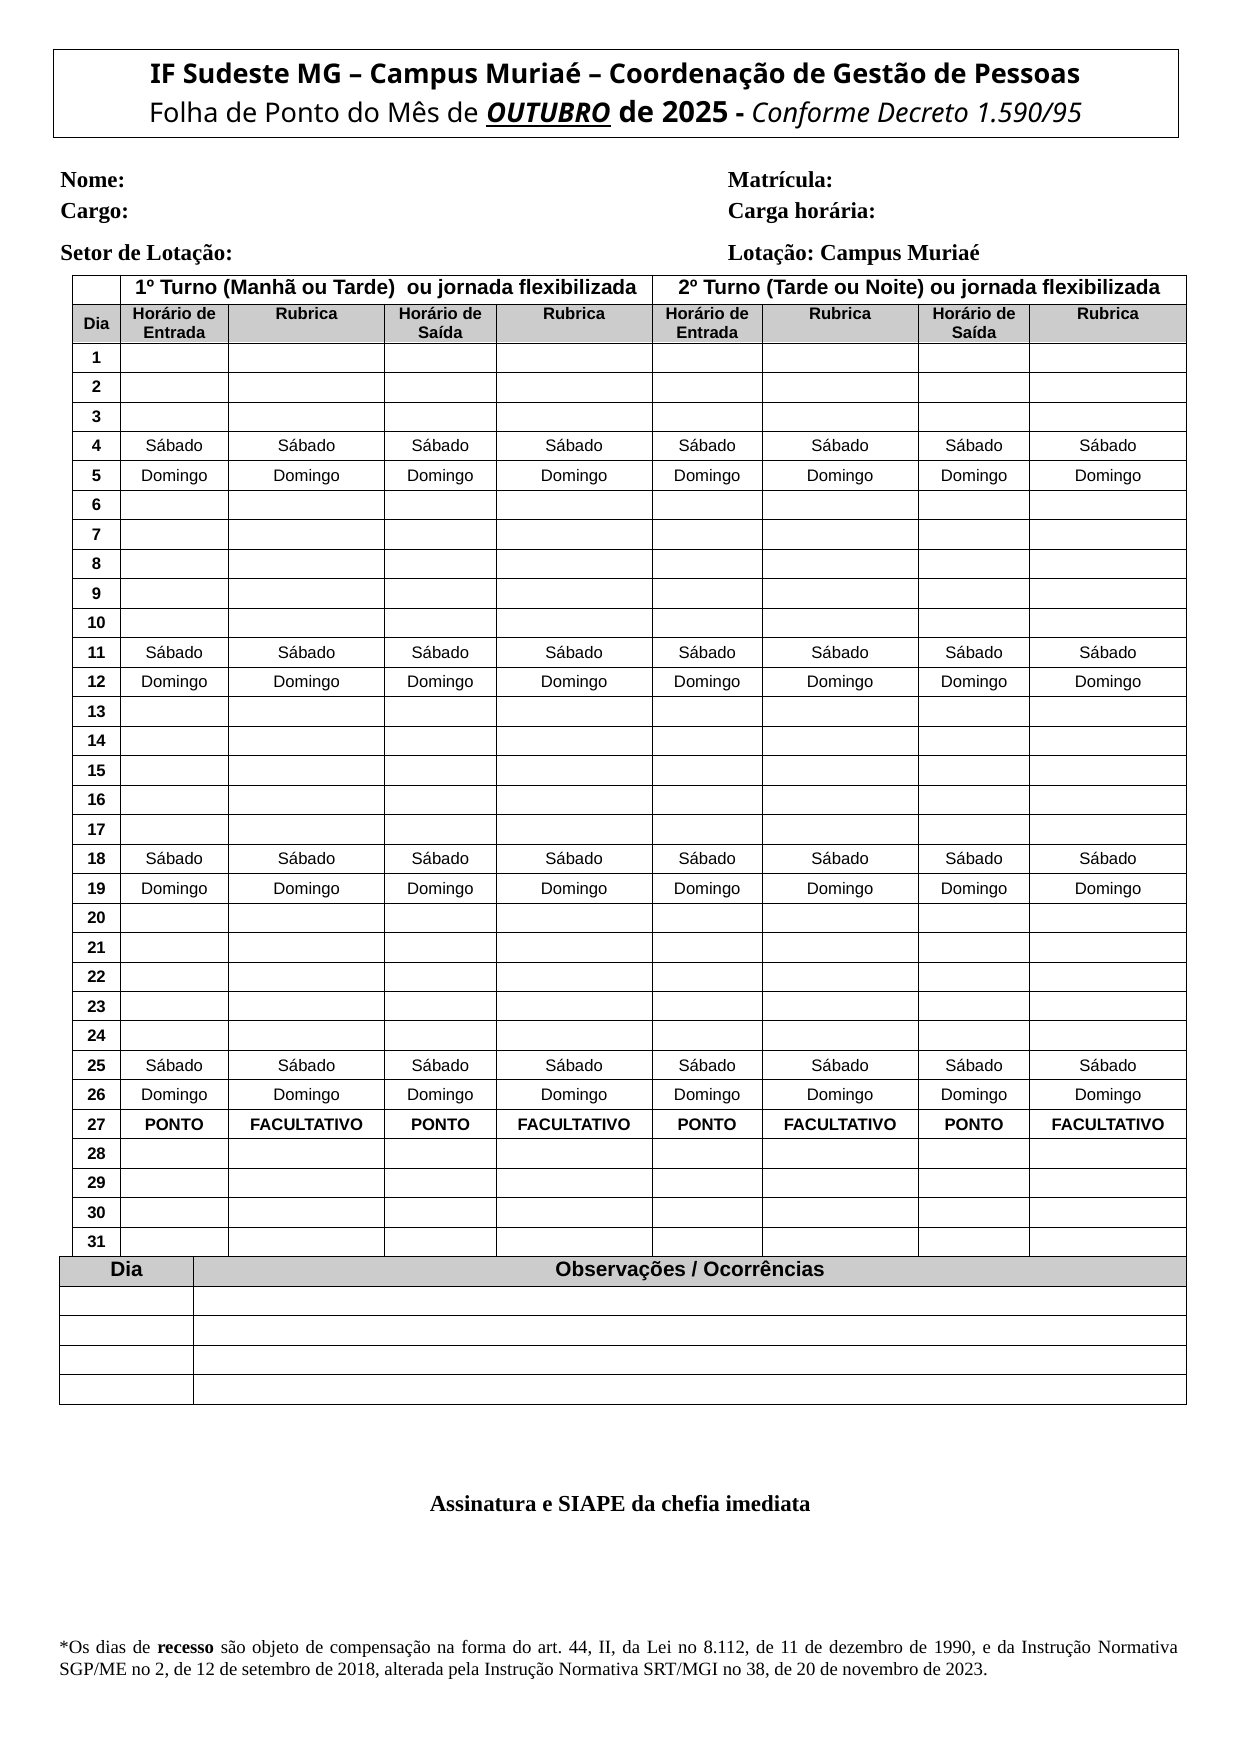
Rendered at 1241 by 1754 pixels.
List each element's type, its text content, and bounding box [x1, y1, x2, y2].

table_cell Domingo [653, 874, 762, 902]
table_cell [121, 815, 228, 843]
table_cell Sábado [121, 1051, 228, 1079]
table_cell [919, 1021, 1029, 1050]
table_cell [763, 609, 918, 637]
table_header [1181, 166, 1186, 197]
table_cell [1181, 198, 1186, 239]
table_cell 1 [73, 344, 120, 372]
table_header Matrícula: [727, 166, 1181, 197]
table_cell [59, 726, 72, 755]
table_cell [59, 755, 72, 784]
table_cell [59, 1109, 72, 1138]
table_cell [385, 1021, 496, 1050]
table_cell 12 [73, 668, 120, 696]
table_cell Domingo [121, 461, 228, 490]
table_cell Domingo [229, 874, 384, 902]
table_cell [385, 373, 496, 401]
table_cell [653, 344, 762, 372]
table_cell [59, 549, 72, 578]
table_cell [653, 756, 762, 784]
table_cell [1030, 609, 1186, 637]
table_cell 6 [73, 491, 120, 519]
table_cell 21 [73, 933, 120, 961]
table_cell Domingo [385, 874, 496, 902]
table_cell [653, 373, 762, 401]
table_cell [763, 1021, 918, 1050]
table_cell [59, 873, 72, 902]
table_cell [763, 1139, 918, 1168]
table_cell [385, 933, 496, 961]
table_cell [763, 344, 918, 372]
table_cell Domingo [121, 874, 228, 902]
table_cell [1030, 491, 1186, 519]
table_cell Domingo [1030, 461, 1186, 490]
table_cell [919, 1228, 1029, 1256]
table_cell [1030, 933, 1186, 961]
table_cell [763, 373, 918, 401]
table_cell [59, 1079, 72, 1109]
table_cell 15 [73, 756, 120, 784]
table_cell [229, 727, 384, 755]
table_cell [763, 963, 918, 991]
table_cell 5 [73, 461, 120, 490]
table_cell FACULTATIVO [229, 1110, 384, 1138]
table_cell [385, 963, 496, 991]
table_cell [653, 1021, 762, 1050]
table_cell [653, 727, 762, 755]
table_cell Domingo [121, 1080, 228, 1109]
table_cell [121, 403, 228, 431]
table_cell [385, 992, 496, 1020]
table_cell [653, 403, 762, 431]
table_cell [59, 1020, 72, 1050]
table_cell [229, 904, 384, 932]
table_cell Sábado [763, 845, 918, 873]
table_cell Domingo [497, 874, 652, 902]
table_cell [1030, 815, 1186, 843]
table_cell [59, 637, 72, 667]
table_cell [59, 696, 72, 726]
table_cell [497, 609, 652, 637]
table_cell [1030, 963, 1186, 991]
table_cell Rubrica [763, 305, 918, 342]
table_cell Domingo [763, 874, 918, 902]
table_cell [385, 579, 496, 608]
table_cell 3 [73, 403, 120, 431]
table_cell Rubrica [497, 305, 652, 342]
table_cell Cargo: [59, 198, 727, 239]
table_cell 11 [73, 638, 120, 667]
table_cell Sábado [1030, 432, 1186, 460]
table_cell [229, 1021, 384, 1050]
table_cell Sábado [653, 432, 762, 460]
table_cell [497, 786, 652, 814]
table_cell [919, 992, 1029, 1020]
table_cell [653, 786, 762, 814]
table_cell [497, 904, 652, 932]
table_cell [919, 550, 1029, 578]
table_cell Sábado [385, 638, 496, 667]
table_cell [763, 904, 918, 932]
table_cell [763, 756, 918, 784]
table_cell [497, 1198, 652, 1227]
table_cell [763, 520, 918, 549]
table_cell [385, 403, 496, 431]
table_cell Rubrica [229, 305, 384, 342]
table_cell Domingo [229, 1080, 384, 1109]
table_cell [59, 372, 72, 401]
table_cell [497, 1169, 652, 1197]
text Assinatura e SIAPE da chefia imediata [59, 1490, 1181, 1517]
table_cell 1º Turno (Manhã ou Tarde) ou jornada flexibilizada [121, 276, 652, 303]
table_cell [763, 550, 918, 578]
table_cell Sábado [497, 1051, 652, 1079]
table_cell [763, 491, 918, 519]
table_cell [385, 1228, 496, 1256]
table_cell [59, 1138, 72, 1168]
table_cell [60, 1375, 193, 1404]
table_cell [229, 579, 384, 608]
table_cell [919, 697, 1029, 726]
table_cell [59, 1227, 72, 1256]
table_cell [59, 844, 72, 873]
table_cell [919, 933, 1029, 961]
table_cell [919, 756, 1029, 784]
table_cell Domingo [385, 668, 496, 696]
table_cell [497, 992, 652, 1020]
table_cell [763, 579, 918, 608]
table_cell [229, 933, 384, 961]
table_cell [1030, 550, 1186, 578]
table_cell Sábado [229, 638, 384, 667]
table_cell [121, 579, 228, 608]
table_cell [653, 1198, 762, 1227]
table_cell Sábado [1030, 1051, 1186, 1079]
table_cell [497, 933, 652, 961]
table_cell 27 [73, 1110, 120, 1138]
table_cell [385, 1198, 496, 1227]
table_cell [919, 1198, 1029, 1227]
table_cell Sábado [121, 432, 228, 460]
table_cell [121, 727, 228, 755]
table_cell 19 [73, 874, 120, 902]
table_cell [497, 815, 652, 843]
table_cell Horário de Entrada [121, 305, 228, 342]
table_cell [919, 727, 1029, 755]
table_cell [919, 815, 1029, 843]
table_cell Domingo [653, 1080, 762, 1109]
table_cell Sábado [497, 638, 652, 667]
table_cell 2 [73, 373, 120, 401]
table_cell [497, 963, 652, 991]
table_cell [59, 903, 72, 932]
table_cell [229, 609, 384, 637]
table_cell 31 [73, 1228, 120, 1256]
table_cell 13 [73, 697, 120, 726]
table_cell 7 [73, 520, 120, 549]
table_cell [653, 1169, 762, 1197]
table_cell Rubrica [1030, 305, 1186, 342]
table_cell Domingo [1030, 874, 1186, 902]
table_cell Horário de Saída [919, 305, 1029, 342]
table_cell [653, 904, 762, 932]
table_cell [1030, 403, 1186, 431]
table_cell [121, 697, 228, 726]
table_cell [1030, 904, 1186, 932]
table_cell [1030, 1139, 1186, 1168]
table_cell Setor de Lotação: [59, 239, 727, 274]
table_cell Sábado [229, 1051, 384, 1079]
table_cell [1030, 1169, 1186, 1197]
table_cell [497, 697, 652, 726]
table_cell [59, 431, 72, 460]
table_cell [919, 786, 1029, 814]
table_cell [385, 756, 496, 784]
table_cell PONTO [653, 1110, 762, 1138]
table_cell Sábado [229, 845, 384, 873]
table_cell [121, 1228, 228, 1256]
table_cell [763, 1228, 918, 1256]
table_cell Domingo [653, 461, 762, 490]
table_cell [497, 373, 652, 401]
table_cell Domingo [229, 461, 384, 490]
table_cell [653, 491, 762, 519]
table_cell [59, 932, 72, 961]
table_cell PONTO [385, 1110, 496, 1138]
table_cell Domingo [229, 668, 384, 696]
table_cell Domingo [497, 1080, 652, 1109]
table_cell [653, 579, 762, 608]
table_cell [121, 992, 228, 1020]
table_cell [59, 961, 72, 991]
table_cell [763, 1198, 918, 1227]
table_cell 2º Turno (Tarde ou Noite) ou jornada flexibilizada [653, 276, 1186, 303]
table_cell [653, 933, 762, 961]
table_cell [194, 1375, 1186, 1404]
table_cell Domingo [919, 668, 1029, 696]
table_cell [763, 815, 918, 843]
table_cell 18 [73, 845, 120, 873]
table_cell 25 [73, 1051, 120, 1079]
table_cell [229, 1169, 384, 1197]
table_cell [121, 904, 228, 932]
table_cell Sábado [121, 845, 228, 873]
table_cell [121, 963, 228, 991]
table_cell [59, 667, 72, 696]
table_cell 29 [73, 1169, 120, 1197]
table_cell [919, 963, 1029, 991]
table_cell [121, 373, 228, 401]
table_cell Sábado [229, 432, 384, 460]
table_cell [229, 403, 384, 431]
table_cell [59, 519, 72, 549]
table_cell [385, 904, 496, 932]
table_cell Domingo [919, 874, 1029, 902]
table_cell FACULTATIVO [497, 1110, 652, 1138]
table_cell Sábado [919, 1051, 1029, 1079]
table_cell [497, 1228, 652, 1256]
table_cell [385, 1169, 496, 1197]
table_cell [919, 403, 1029, 431]
table_cell [497, 1139, 652, 1168]
table_cell [194, 1316, 1186, 1345]
table_cell 4 [73, 432, 120, 460]
table_cell [1030, 786, 1186, 814]
table_cell [59, 490, 72, 519]
table_cell [763, 403, 918, 431]
table_cell [1030, 992, 1186, 1020]
table_cell [1030, 579, 1186, 608]
table_cell PONTO [121, 1110, 228, 1138]
table_cell Domingo [653, 668, 762, 696]
table_cell [59, 460, 72, 490]
table_cell [59, 785, 72, 814]
table_cell Domingo [497, 668, 652, 696]
table_cell Lotação: Campus Muriaé [727, 239, 1181, 274]
table_cell [919, 1169, 1029, 1197]
table_cell [497, 579, 652, 608]
table_cell [763, 933, 918, 961]
table_cell [229, 520, 384, 549]
table_cell [385, 786, 496, 814]
table_cell [59, 991, 72, 1020]
table_cell [497, 520, 652, 549]
table_cell [497, 727, 652, 755]
table_cell Observações / Ocorrências [194, 1257, 1186, 1286]
table_cell Domingo [1030, 668, 1186, 696]
table_cell [497, 1021, 652, 1050]
table_cell Sábado [763, 638, 918, 667]
table_cell [1030, 727, 1186, 755]
table_cell 20 [73, 904, 120, 932]
table_cell [229, 992, 384, 1020]
table_cell [653, 963, 762, 991]
table_cell [919, 344, 1029, 372]
table_cell [229, 344, 384, 372]
table_cell [229, 1228, 384, 1256]
table_cell Sábado [763, 1051, 918, 1079]
table_cell 30 [73, 1198, 120, 1227]
table_cell [653, 1139, 762, 1168]
table_cell Sábado [385, 432, 496, 460]
table_cell [653, 992, 762, 1020]
table_cell [59, 275, 72, 303]
table_cell [121, 491, 228, 519]
table_cell 16 [73, 786, 120, 814]
table_cell [1030, 520, 1186, 549]
table_cell [653, 1228, 762, 1256]
table_cell [121, 550, 228, 578]
table_cell Sábado [385, 1051, 496, 1079]
table_cell [229, 1139, 384, 1168]
table_cell [385, 491, 496, 519]
table_cell [121, 344, 228, 372]
table_cell PONTO [919, 1110, 1029, 1138]
table_cell [497, 344, 652, 372]
table_cell [1030, 697, 1186, 726]
table_cell 10 [73, 609, 120, 637]
table_cell [919, 609, 1029, 637]
table_cell [653, 609, 762, 637]
table_cell [59, 343, 72, 372]
table_cell [194, 1287, 1186, 1315]
table_cell [919, 491, 1029, 519]
table_cell [229, 373, 384, 401]
table_cell Sábado [919, 638, 1029, 667]
table_cell [229, 756, 384, 784]
table_cell [121, 1198, 228, 1227]
table_cell 14 [73, 727, 120, 755]
table_cell [229, 786, 384, 814]
table_cell [121, 609, 228, 637]
table_cell [121, 520, 228, 549]
table_cell [919, 579, 1029, 608]
table_cell Horário de Saída [385, 305, 496, 342]
table_cell FACULTATIVO [763, 1110, 918, 1138]
table_cell [121, 933, 228, 961]
table_cell [59, 1168, 72, 1197]
table_header Nome: [59, 166, 727, 197]
table_cell [385, 550, 496, 578]
table_cell [919, 373, 1029, 401]
table_cell Sábado [653, 638, 762, 667]
table_cell [73, 276, 120, 303]
table_cell [1030, 344, 1186, 372]
table_cell [194, 1346, 1186, 1374]
table_cell [385, 697, 496, 726]
table_cell 22 [73, 963, 120, 991]
table_cell Domingo [497, 461, 652, 490]
table_cell [653, 697, 762, 726]
table_cell Sábado [497, 432, 652, 460]
table_cell Domingo [763, 461, 918, 490]
table_cell [385, 344, 496, 372]
table_cell [653, 550, 762, 578]
table_cell [121, 786, 228, 814]
table_cell Dia [73, 305, 120, 342]
table_cell [121, 756, 228, 784]
table_cell [1030, 1021, 1186, 1050]
table_cell Domingo [919, 461, 1029, 490]
table_cell [59, 1050, 72, 1079]
table_cell [497, 756, 652, 784]
table_cell Sábado [385, 845, 496, 873]
table_cell [121, 1021, 228, 1050]
table_cell Domingo [919, 1080, 1029, 1109]
table_cell Sábado [653, 1051, 762, 1079]
table_cell Domingo [1030, 1080, 1186, 1109]
table_cell [59, 578, 72, 608]
table_cell [1030, 373, 1186, 401]
table_cell Sábado [1030, 638, 1186, 667]
table_cell [919, 904, 1029, 932]
table_cell [919, 520, 1029, 549]
table_cell [60, 1287, 193, 1315]
table_cell 26 [73, 1080, 120, 1109]
table_cell 28 [73, 1139, 120, 1168]
table_cell [919, 1139, 1029, 1168]
table_cell Dia [60, 1257, 193, 1286]
table_cell [59, 401, 72, 431]
table_cell [1030, 756, 1186, 784]
table_cell Carga horária: [727, 198, 1181, 239]
table_cell [1030, 1228, 1186, 1256]
table_cell [497, 491, 652, 519]
table_cell 9 [73, 579, 120, 608]
table_cell FACULTATIVO [1030, 1110, 1186, 1138]
table_cell [60, 1346, 193, 1374]
table_cell [763, 992, 918, 1020]
table_cell Domingo [763, 668, 918, 696]
table_cell Sábado [763, 432, 918, 460]
table_cell [763, 697, 918, 726]
table_cell 17 [73, 815, 120, 843]
table_cell [653, 815, 762, 843]
table_cell [59, 814, 72, 843]
table_cell [1181, 239, 1186, 274]
table_cell [229, 697, 384, 726]
table_cell [1030, 1198, 1186, 1227]
table_cell [60, 1316, 193, 1345]
table_cell Sábado [497, 845, 652, 873]
table_cell [59, 608, 72, 637]
table_cell [497, 403, 652, 431]
table_cell [229, 963, 384, 991]
table_cell Domingo [763, 1080, 918, 1109]
table_cell Sábado [1030, 845, 1186, 873]
table_cell [59, 1197, 72, 1227]
table_cell [121, 1169, 228, 1197]
table_cell Domingo [385, 461, 496, 490]
table_cell [385, 520, 496, 549]
table_cell [229, 550, 384, 578]
table_cell [229, 491, 384, 519]
table_cell [497, 550, 652, 578]
table_cell [121, 1139, 228, 1168]
table_cell Horário de Entrada [653, 305, 762, 342]
table_cell [763, 1169, 918, 1197]
table_cell [229, 1198, 384, 1227]
table_cell [385, 609, 496, 637]
table_cell [385, 815, 496, 843]
table_cell Sábado [121, 638, 228, 667]
table_cell 24 [73, 1021, 120, 1050]
table_cell Sábado [653, 845, 762, 873]
table_cell 23 [73, 992, 120, 1020]
table_cell Sábado [919, 432, 1029, 460]
table_cell [763, 786, 918, 814]
table_cell Sábado [919, 845, 1029, 873]
table_cell [385, 1139, 496, 1168]
table_cell [229, 815, 384, 843]
table_cell [763, 727, 918, 755]
table_cell [59, 304, 72, 342]
table_cell [653, 520, 762, 549]
table_cell 8 [73, 550, 120, 578]
table_cell [385, 727, 496, 755]
table_cell Domingo [121, 668, 228, 696]
table_cell Domingo [385, 1080, 496, 1109]
